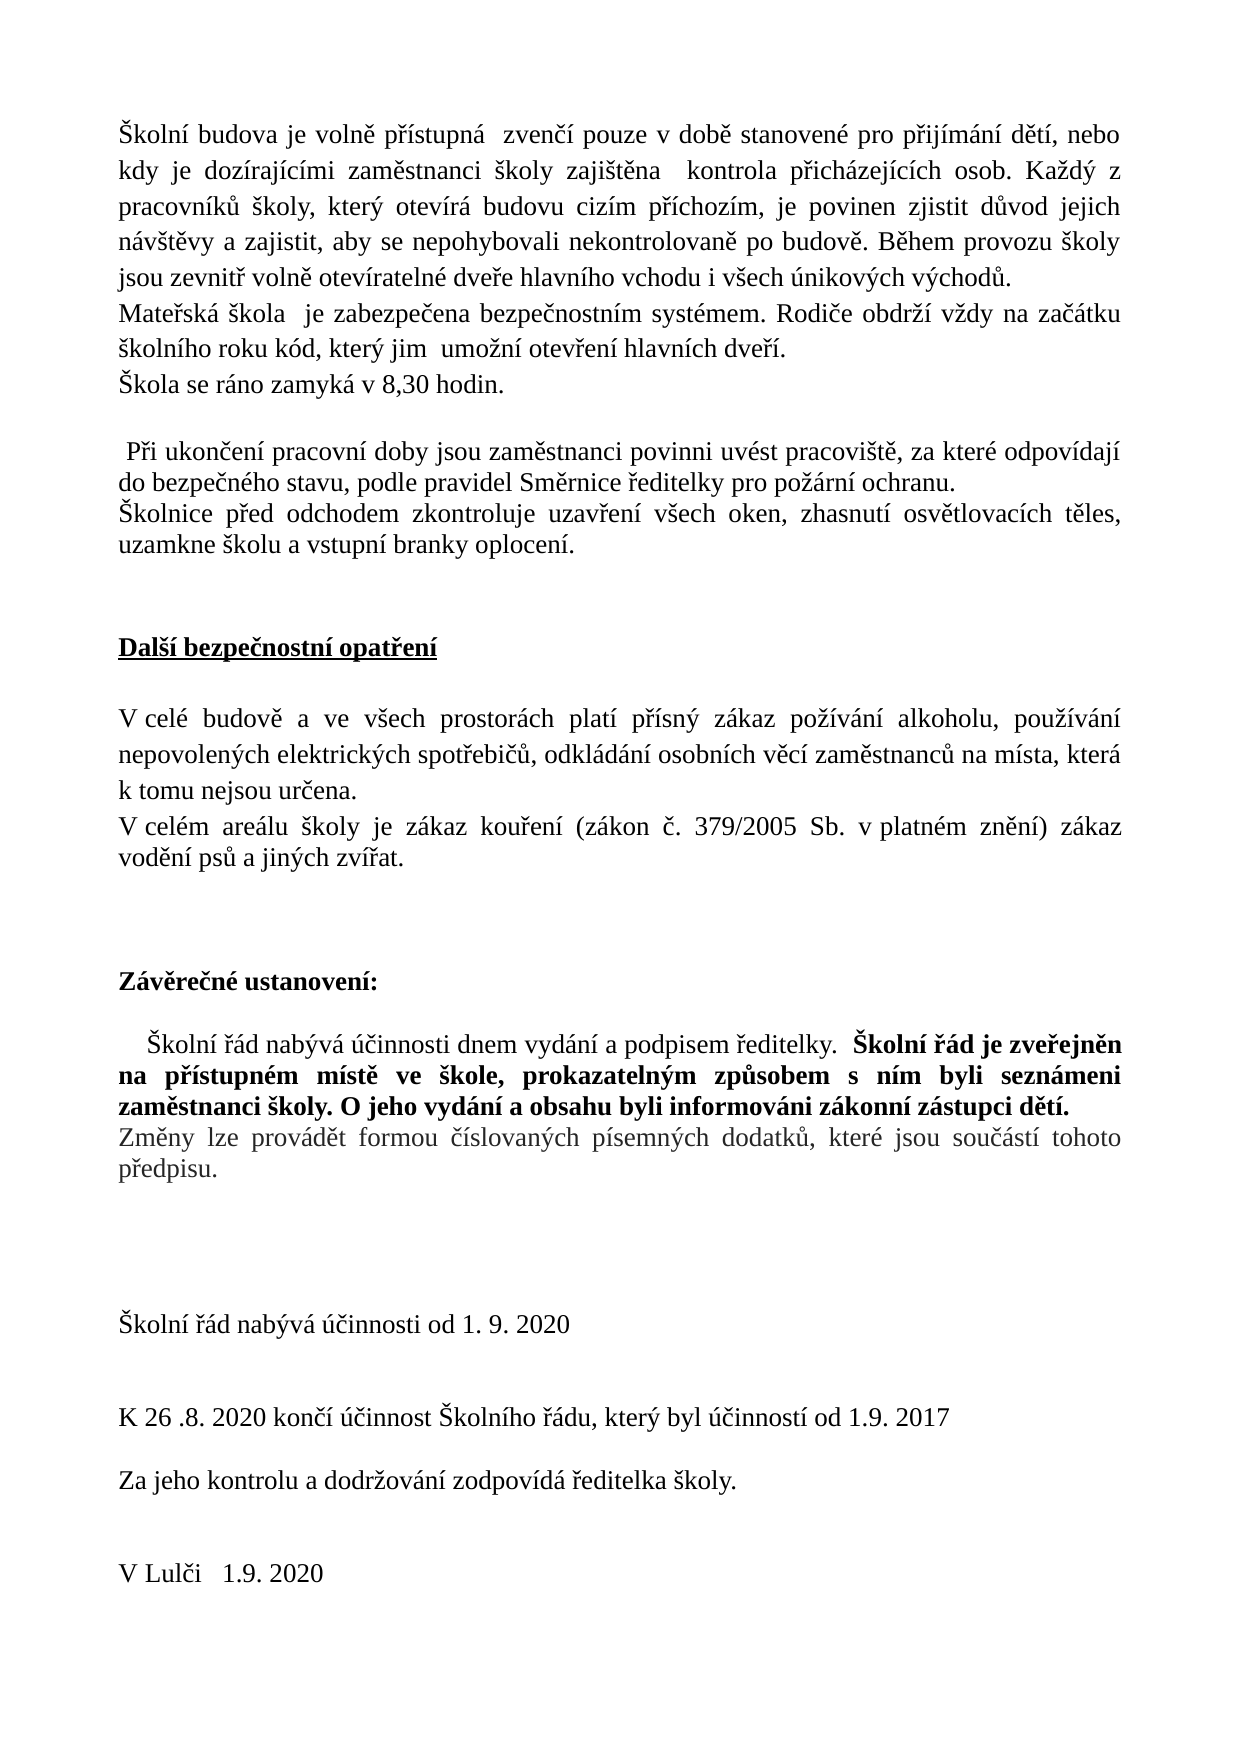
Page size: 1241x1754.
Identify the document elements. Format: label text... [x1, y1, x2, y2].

text Závěrečné ustanovení: [118, 966, 1122, 997]
text K 26 .8. 2020 končí účinnost Školního řádu, který byl účinností od 1.9. 2017 [118, 1402, 1122, 1433]
text Při ukončení pracovní doby jsou zaměstnanci povinni uvést pracoviště, za které odpovídají do bezpečného stavu, podle pravidel Směrnice ředitelky pro požární ochranu. [118, 435, 1122, 497]
text Školní řád nabývá účinnosti od 1. 9. 2020 [118, 1308, 1122, 1339]
text Za jeho kontrolu a dodržování zodpovídá ředitelka školy. [118, 1464, 1122, 1495]
text V Lulči 1.9. 2020 [118, 1557, 1122, 1588]
text Změny lze provádět formou číslovaných písemných dodatků, které jsou součástí tohoto předpisu. [118, 1121, 1122, 1183]
text Školní řád nabývá účinnosti dnem vydání a podpisem ředitelky. Školní řád je zveřejněn na přístupném místě ve škole, prokazatelným způsobem s ním byli seznámeni zaměstnanci školy. O jeho vydání a obsahu byli informováni zákonní zástupci dětí. [118, 1028, 1122, 1121]
text Mateřská škola je zabezpečena bezpečnostním systémem. Rodiče obdrží vždy na začátku školního roku kód, který jim umožní otevření hlavních dveří. [118, 297, 1122, 364]
text V celém areálu školy je zákaz kouření (zákon č. 379/2005 Sb. v platném znění) zákaz vodění psů a jiných zvířat. [118, 810, 1122, 872]
text Škola se ráno zamyká v 8,30 hodin. [118, 368, 1122, 399]
text Další bezpečnostní opatření [118, 631, 1122, 662]
text Školní budova je volně přístupná zvenčí pouze v době stanovené pro přijímání dětí, nebo kdy je dozírajícími zaměstnanci školy zajištěna kontrola přicházejících osob. Každý z pracovníků školy, který otevírá budovu cizím příchozím, je povinen zjistit důvod jejich návštěvy a zajistit, aby se nepohybovali nekontrolovaně po budově. Během provozu školy jsou zevnitř volně otevíratelné dveře hlavního vchodu i všech únikových východů. [118, 118, 1122, 292]
text V celé budově a ve všech prostorách platí přísný zákaz požívání alkoholu, používání nepovolených elektrických spotřebičů, odkládání osobních věcí zaměstnanců na místa, která k tomu nejsou určena. [118, 703, 1122, 805]
text Školnice před odchodem zkontroluje uzavření všech oken, zhasnutí osvětlovacích těles, uzamkne školu a vstupní branky oplocení. [118, 497, 1122, 560]
